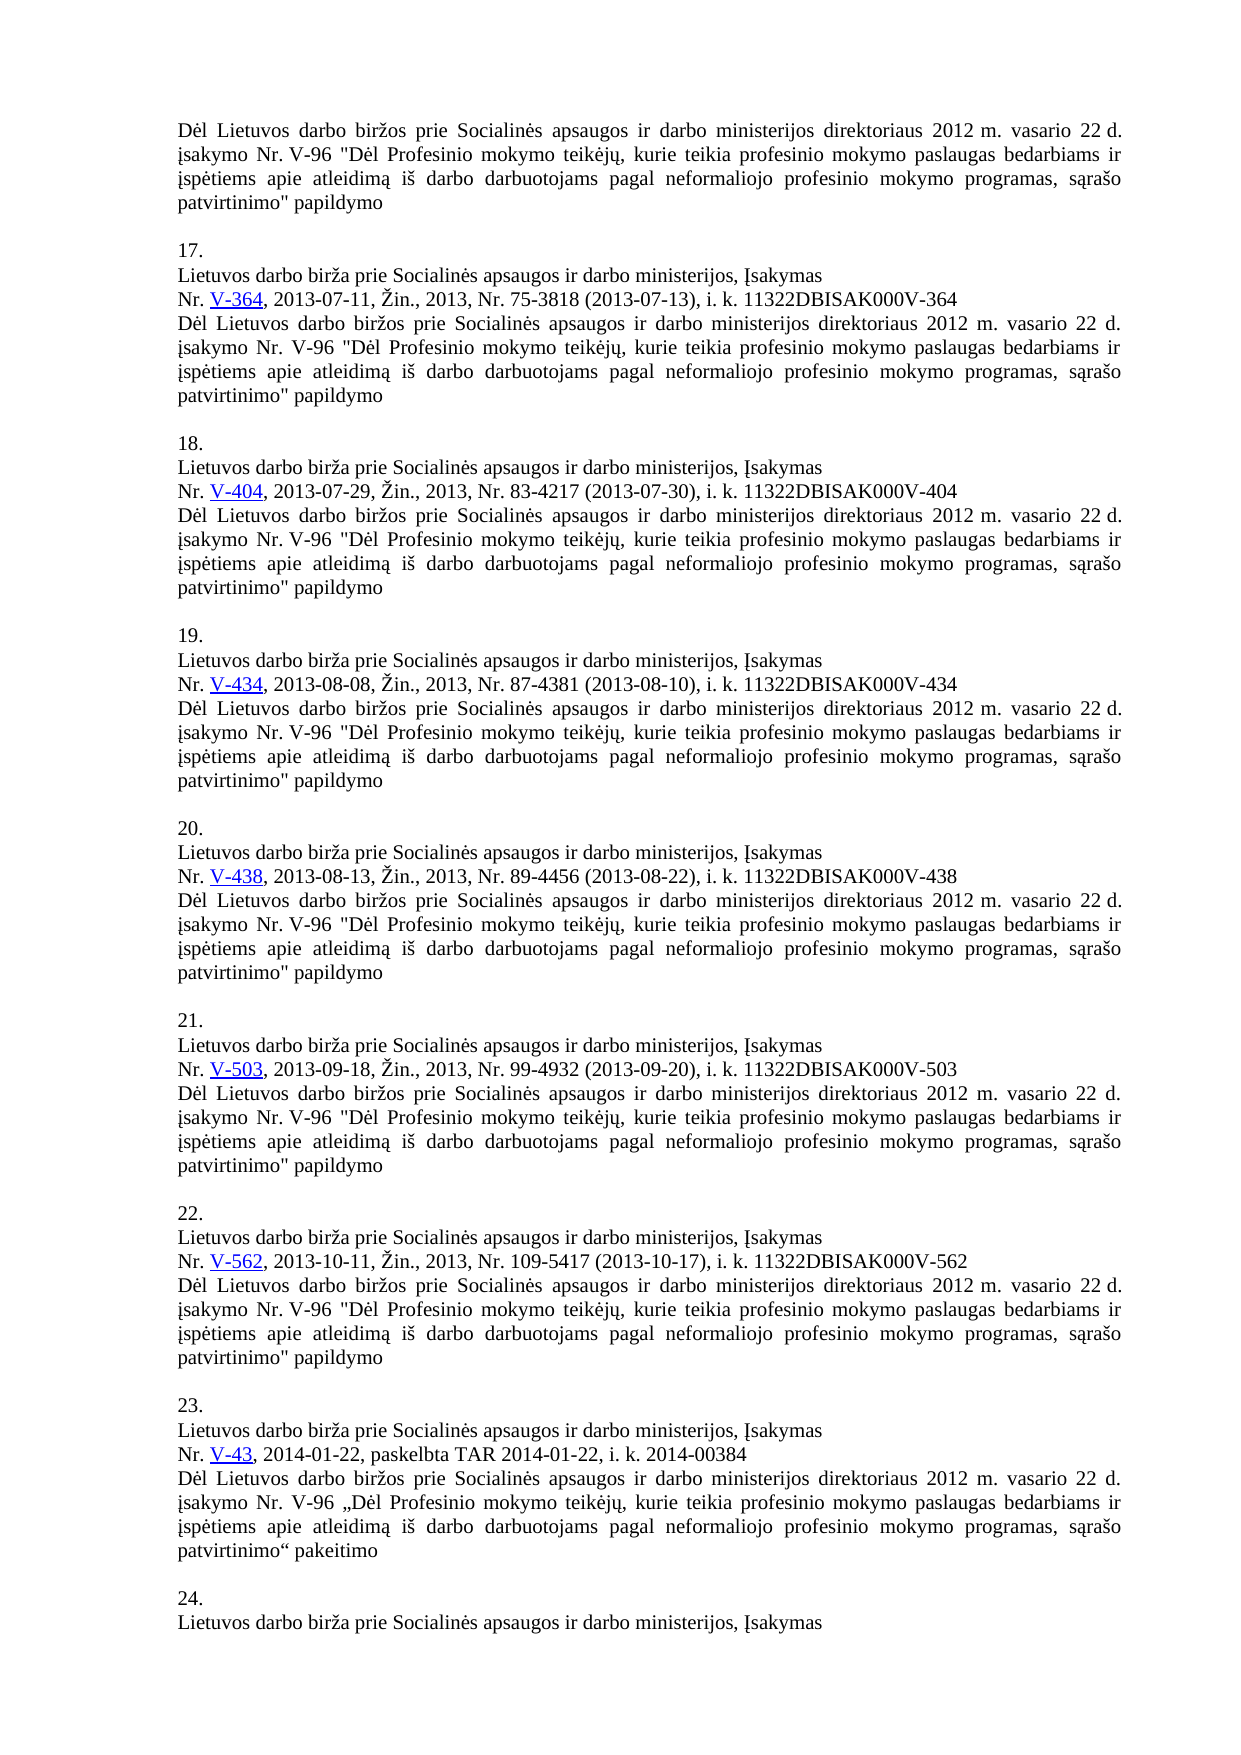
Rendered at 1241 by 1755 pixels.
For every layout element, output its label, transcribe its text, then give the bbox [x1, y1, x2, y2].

text Dėl Lietuvos darbo biržos prie Socialinės apsaugos ir darbo ministerijos direktoriaus 2012 m. vasario 22 d. įsakymo Nr. V-96 "Dėl Profesinio mokymo teikėjų, kurie teikia profesinio mokymo paslaugas bedarbiams ir įspėtiems apie atleidimą iš darbo darbuotojams pagal neformaliojo profesinio mokymo programas, sąrašo patvirtinimo" papildymo [177, 118, 1122, 214]
text Lietuvos darbo birža prie Socialinės apsaugos ir darbo ministerijos, Įsakymas [177, 1417, 1122, 1442]
text 19. [177, 623, 1122, 647]
text Dėl Lietuvos darbo biržos prie Socialinės apsaugos ir darbo ministerijos direktoriaus 2012 m. vasario 22 d. įsakymo Nr. V-96 „Dėl Profesinio mokymo teikėjų, kurie teikia profesinio mokymo paslaugas bedarbiams ir įspėtiems apie atleidimą iš darbo darbuotojams pagal neformaliojo profesinio mokymo programas, sąrašo patvirtinimo“ pakeitimo [177, 1466, 1122, 1562]
text Nr. V-404, 2013-07-29, Žin., 2013, Nr. 83-4217 (2013-07-30), i. k. 11322DBISAK000V-404 [177, 479, 1122, 503]
text Dėl Lietuvos darbo biržos prie Socialinės apsaugos ir darbo ministerijos direktoriaus 2012 m. vasario 22 d. įsakymo Nr. V-96 "Dėl Profesinio mokymo teikėjų, kurie teikia profesinio mokymo paslaugas bedarbiams ir įspėtiems apie atleidimą iš darbo darbuotojams pagal neformaliojo profesinio mokymo programas, sąrašo patvirtinimo" papildymo [177, 888, 1122, 984]
text Dėl Lietuvos darbo biržos prie Socialinės apsaugos ir darbo ministerijos direktoriaus 2012 m. vasario 22 d. įsakymo Nr. V-96 "Dėl Profesinio mokymo teikėjų, kurie teikia profesinio mokymo paslaugas bedarbiams ir įspėtiems apie atleidimą iš darbo darbuotojams pagal neformaliojo profesinio mokymo programas, sąrašo patvirtinimo" papildymo [177, 1081, 1122, 1177]
text Lietuvos darbo birža prie Socialinės apsaugos ir darbo ministerijos, Įsakymas [177, 1610, 1122, 1634]
text Lietuvos darbo birža prie Socialinės apsaugos ir darbo ministerijos, Įsakymas [177, 455, 1122, 479]
text Dėl Lietuvos darbo biržos prie Socialinės apsaugos ir darbo ministerijos direktoriaus 2012 m. vasario 22 d. įsakymo Nr. V-96 "Dėl Profesinio mokymo teikėjų, kurie teikia profesinio mokymo paslaugas bedarbiams ir įspėtiems apie atleidimą iš darbo darbuotojams pagal neformaliojo profesinio mokymo programas, sąrašo patvirtinimo" papildymo [177, 1273, 1122, 1369]
text 17. [177, 238, 1122, 262]
text 20. [177, 816, 1122, 840]
text 18. [177, 431, 1122, 455]
text 24. [177, 1586, 1122, 1610]
text 23. [177, 1393, 1122, 1417]
text Dėl Lietuvos darbo biržos prie Socialinės apsaugos ir darbo ministerijos direktoriaus 2012 m. vasario 22 d. įsakymo Nr. V-96 "Dėl Profesinio mokymo teikėjų, kurie teikia profesinio mokymo paslaugas bedarbiams ir įspėtiems apie atleidimą iš darbo darbuotojams pagal neformaliojo profesinio mokymo programas, sąrašo patvirtinimo" papildymo [177, 503, 1122, 599]
text 22. [177, 1201, 1122, 1225]
text Lietuvos darbo birža prie Socialinės apsaugos ir darbo ministerijos, Įsakymas [177, 840, 1122, 864]
text Nr. V-562, 2013-10-11, Žin., 2013, Nr. 109-5417 (2013-10-17), i. k. 11322DBISAK000V-562 [177, 1249, 1122, 1273]
text Lietuvos darbo birža prie Socialinės apsaugos ir darbo ministerijos, Įsakymas [177, 647, 1122, 672]
text Nr. V-43, 2014-01-22, paskelbta TAR 2014-01-22, i. k. 2014-00384 [177, 1442, 1122, 1466]
text Nr. V-434, 2013-08-08, Žin., 2013, Nr. 87-4381 (2013-08-10), i. k. 11322DBISAK000V-434 [177, 672, 1122, 696]
text Lietuvos darbo birža prie Socialinės apsaugos ir darbo ministerijos, Įsakymas [177, 1225, 1122, 1249]
text Dėl Lietuvos darbo biržos prie Socialinės apsaugos ir darbo ministerijos direktoriaus 2012 m. vasario 22 d. įsakymo Nr. V-96 "Dėl Profesinio mokymo teikėjų, kurie teikia profesinio mokymo paslaugas bedarbiams ir įspėtiems apie atleidimą iš darbo darbuotojams pagal neformaliojo profesinio mokymo programas, sąrašo patvirtinimo" papildymo [177, 696, 1122, 792]
text Nr. V-503, 2013-09-18, Žin., 2013, Nr. 99-4932 (2013-09-20), i. k. 11322DBISAK000V-503 [177, 1057, 1122, 1081]
text Nr. V-364, 2013-07-11, Žin., 2013, Nr. 75-3818 (2013-07-13), i. k. 11322DBISAK000V-364 [177, 287, 1122, 311]
text 21. [177, 1008, 1122, 1032]
text Lietuvos darbo birža prie Socialinės apsaugos ir darbo ministerijos, Įsakymas [177, 262, 1122, 287]
text Nr. V-438, 2013-08-13, Žin., 2013, Nr. 89-4456 (2013-08-22), i. k. 11322DBISAK000V-438 [177, 864, 1122, 888]
text Lietuvos darbo birža prie Socialinės apsaugos ir darbo ministerijos, Įsakymas [177, 1032, 1122, 1057]
text Dėl Lietuvos darbo biržos prie Socialinės apsaugos ir darbo ministerijos direktoriaus 2012 m. vasario 22 d. įsakymo Nr. V-96 "Dėl Profesinio mokymo teikėjų, kurie teikia profesinio mokymo paslaugas bedarbiams ir įspėtiems apie atleidimą iš darbo darbuotojams pagal neformaliojo profesinio mokymo programas, sąrašo patvirtinimo" papildymo [177, 311, 1122, 407]
